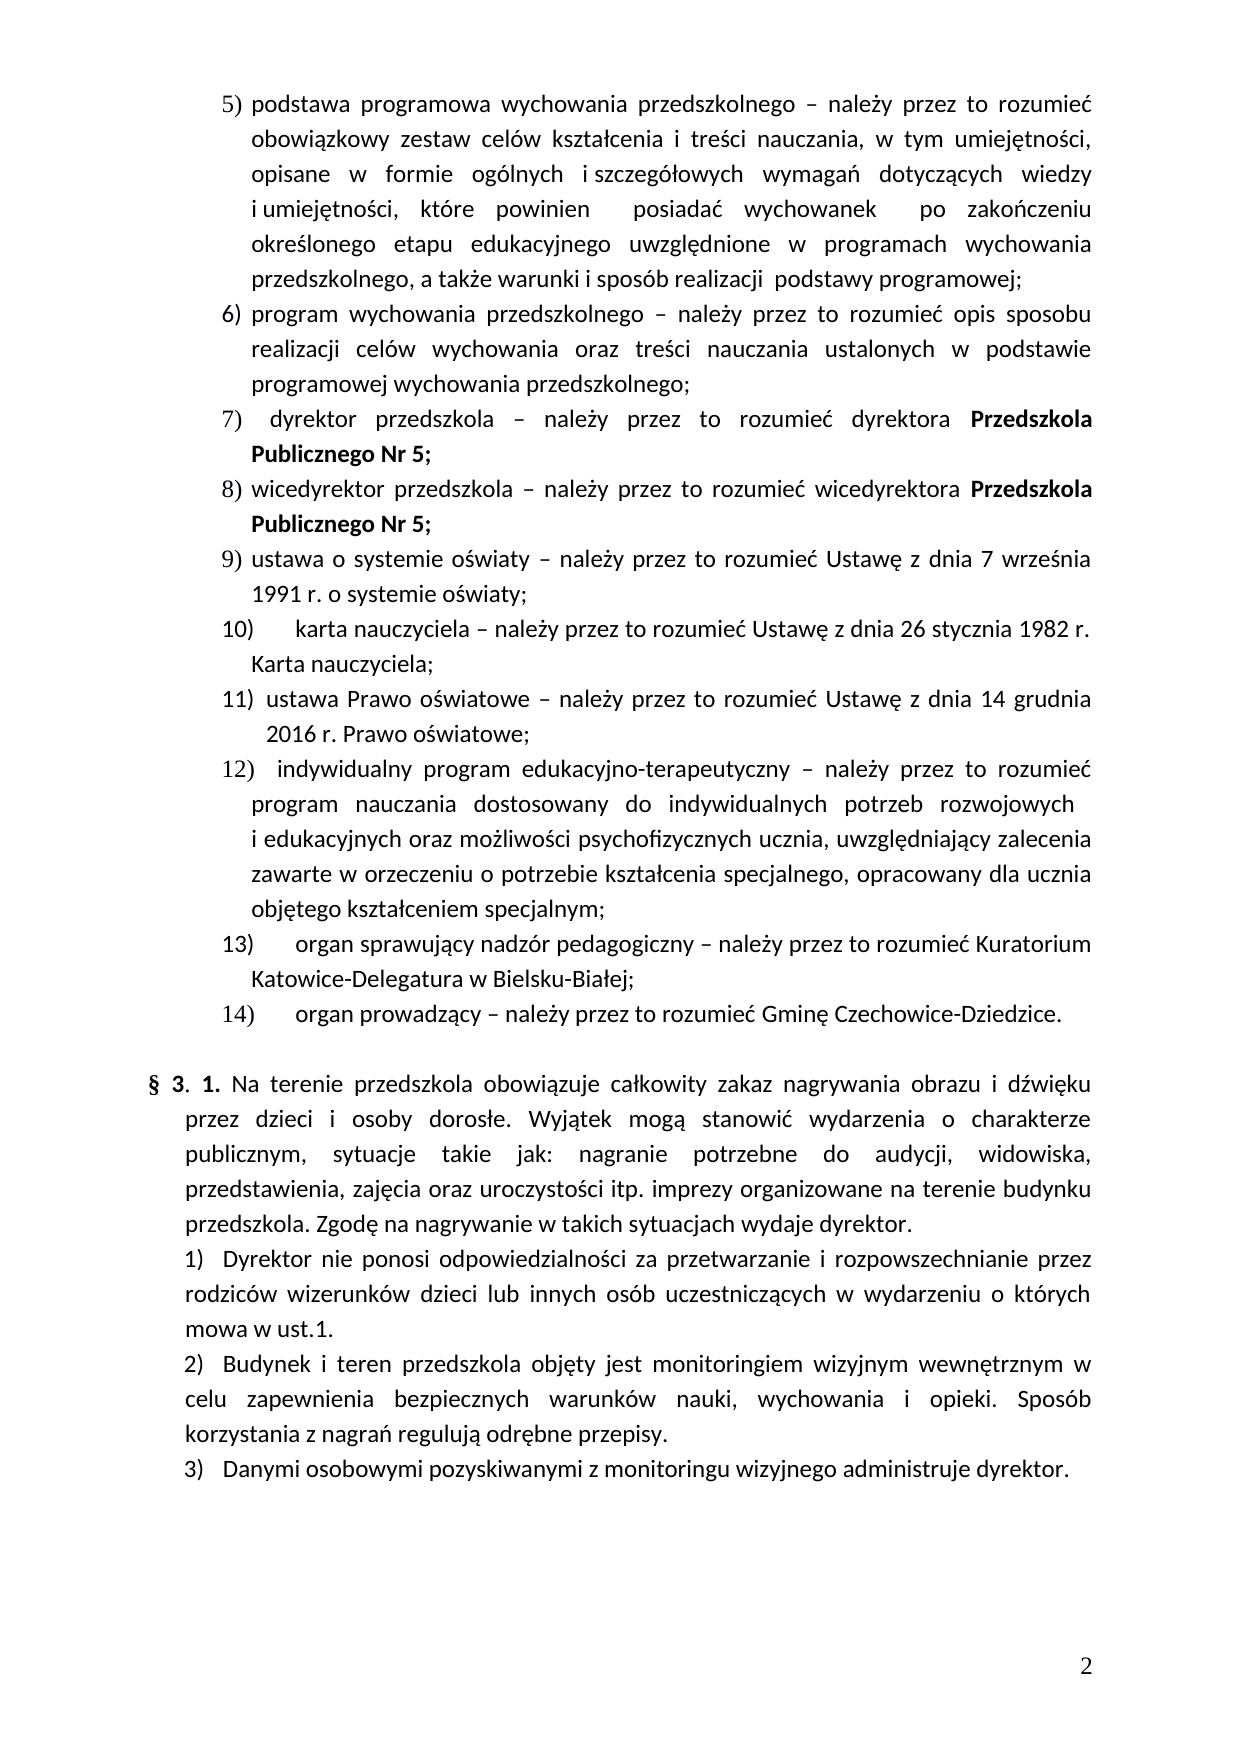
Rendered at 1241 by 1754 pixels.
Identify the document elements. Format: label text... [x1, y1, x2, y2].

list ustawa o systemie oświaty – należy przez to rozumieć Ustawę z dnia 7 września 1991 r. o systemie oświaty; [221, 544, 1092, 609]
subtitle § 3. 1. Na terenie przedszkola obowiązuje całkowity zakaz nagrywania obrazu i dźwięku przez dzieci i osoby dorosłe. Wyjątek mogą stanowić wydarzenia o charakterze publicznym, sytuacje takie jak: nagranie potrzebne do audycji, widowiska, przedstawienia, zajęcia oraz uroczystości itp. imprezy organizowane na terenie budynku przedszkola. Zgodę na nagrywanie w takich sytuacjach wydaje dyrektor. [148, 1069, 1092, 1239]
list program wychowania przedszkolnego – należy przez to rozumieć opis sposobu realizacji celów wychowania oraz treści nauczania ustalonych w podstawie programowej wychowania przedszkolnego; [221, 299, 1092, 399]
list karta nauczyciela – należy przez to rozumieć Ustawę z dnia 26 stycznia 1982 r. Karta nauczyciela; [221, 614, 1092, 679]
subtitle Dyrektor nie ponosi odpowiedzialności za przetwarzanie i rozpowszechnianie przez rodziców wizerunków dzieci lub innych osób uczestniczących w wydarzeniu o których mowa w ust.1. [184, 1244, 1092, 1344]
subtitle Danymi osobowymi pozyskiwanymi z monitoringu wizyjnego administruje dyrektor. [184, 1454, 1092, 1484]
subtitle Budynek i teren przedszkola objęty jest monitoringiem wizyjnym wewnętrznym w celu zapewnienia bezpiecznych warunków nauki, wychowania i opieki. Sposób korzystania z nagrań regulują odrębne przepisy. [184, 1349, 1092, 1449]
list indywidualny program edukacyjno-terapeutyczny – należy przez to rozumieć program nauczania dostosowany do indywidualnych potrzeb rozwojowych i edukacyjnych oraz możliwości psychofizycznych ucznia, uwzględniający zalecenia zawarte w orzeczeniu o potrzebie kształcenia specjalnego, opracowany dla ucznia objętego kształceniem specjalnym; [221, 754, 1092, 924]
list ustawa Prawo oświatowe – należy przez to rozumieć Ustawę z dnia 14 grudnia 2016 r. Prawo oświatowe; [221, 684, 1092, 749]
list dyrektor przedszkola – należy przez to rozumieć dyrektora Przedszkola Publicznego Nr 5; [221, 404, 1092, 469]
list wicedyrektor przedszkola – należy przez to rozumieć wicedyrektora Przedszkola Publicznego Nr 5; [221, 474, 1092, 539]
list organ sprawujący nadzór pedagogiczny – należy przez to rozumieć Kuratorium Katowice-Delegatura w Bielsku-Białej; [221, 929, 1092, 994]
list organ prowadzący – należy przez to rozumieć Gminę Czechowice-Dziedzice. [221, 999, 1092, 1029]
list podstawa programowa wychowania przedszkolnego – należy przez to rozumieć obowiązkowy zestaw celów kształcenia i treści nauczania, w tym umiejętności, opisane w formie ogólnych i szczegółowych wymagań dotyczących wiedzy i umiejętności, które powinien posiadać wychowanek po zakończeniu określonego etapu edukacyjnego uwzględnione w programach wychowania przedszkolnego, a także warunki i sposób realizacji podstawy programowej; [221, 89, 1092, 294]
